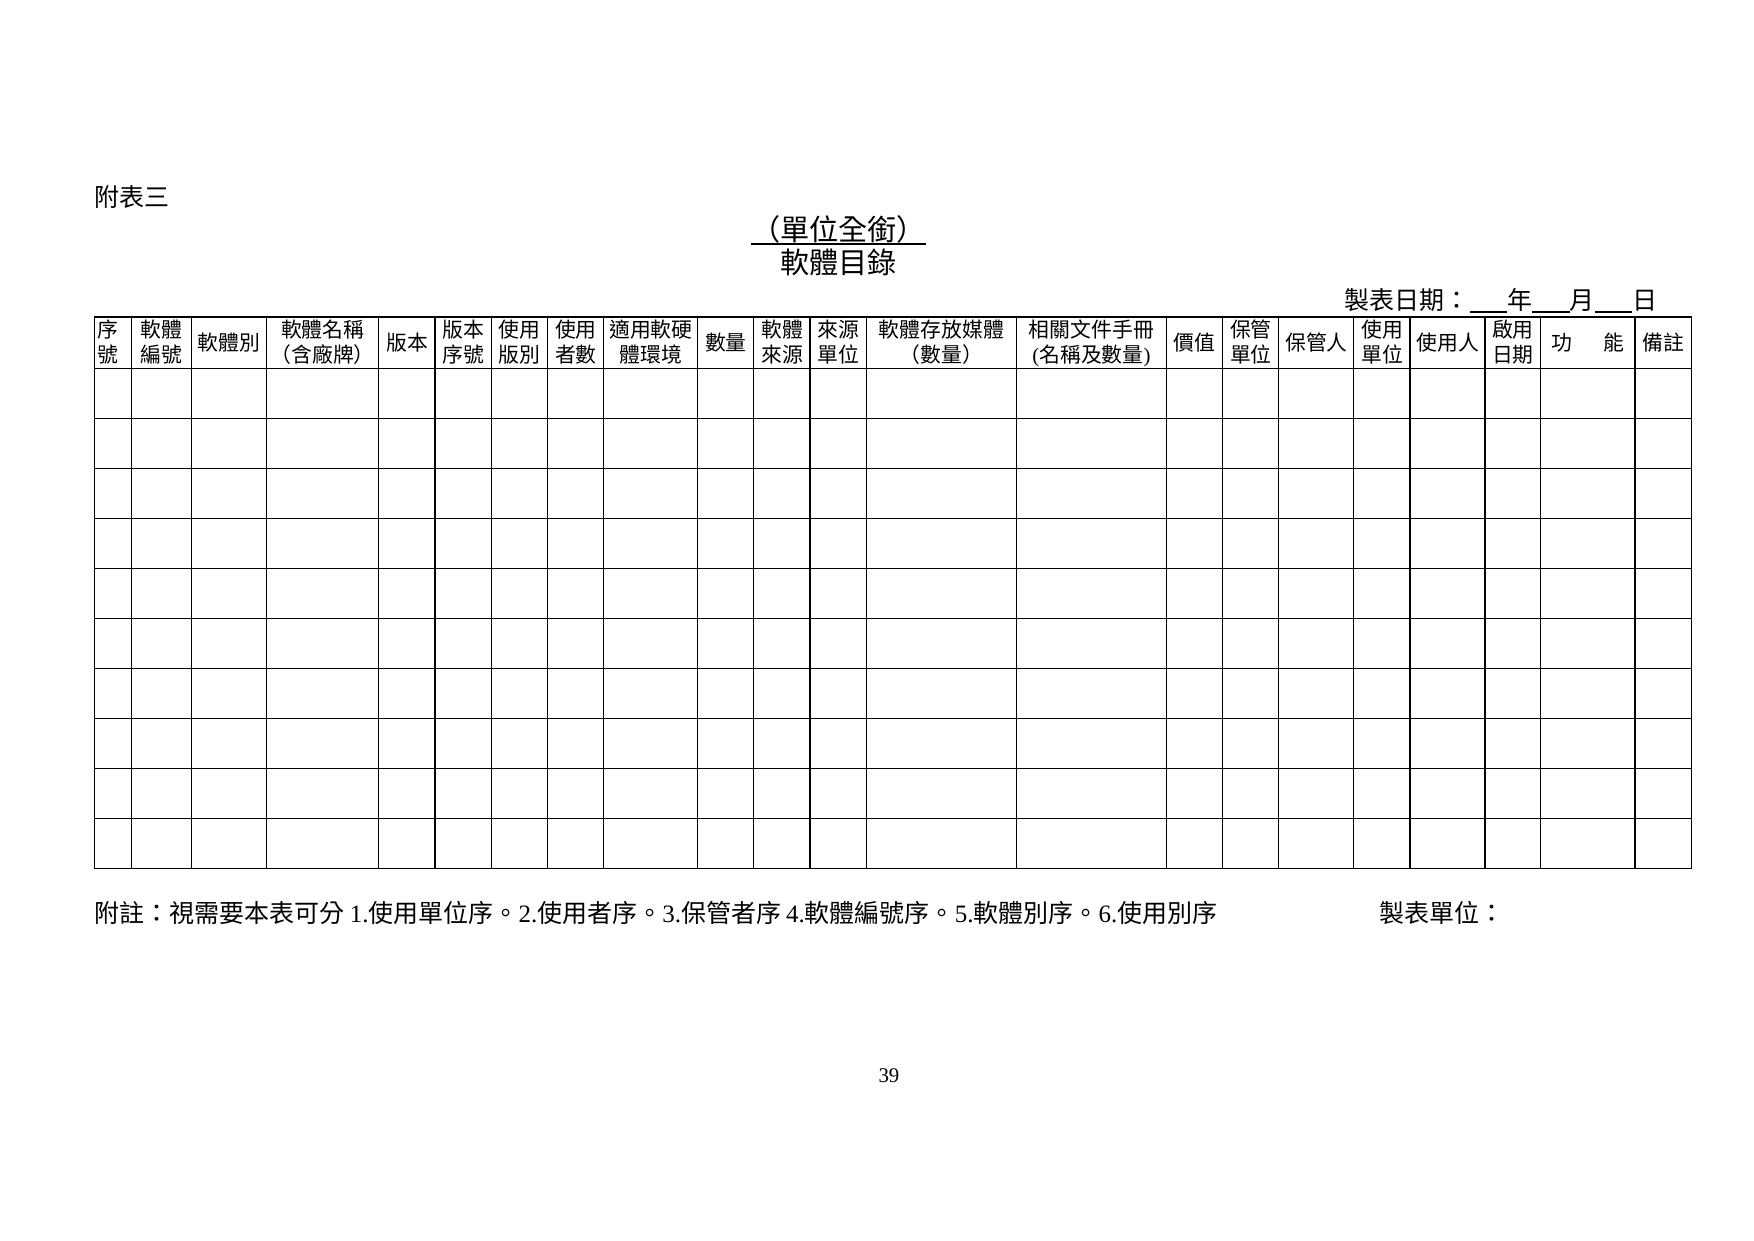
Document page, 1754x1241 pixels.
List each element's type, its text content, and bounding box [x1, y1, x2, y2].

table_cell [548, 369, 603, 417]
table_cell [132, 669, 191, 717]
table_cell [1279, 819, 1353, 867]
table_cell [1486, 419, 1540, 467]
table_cell [1223, 819, 1278, 867]
table_cell [1017, 819, 1166, 867]
table_cell [492, 419, 547, 467]
table_cell [436, 819, 491, 867]
table_cell [867, 719, 1016, 767]
table_cell [1636, 669, 1691, 717]
table_cell [1636, 369, 1691, 417]
table_cell [698, 519, 753, 567]
table_cell [192, 819, 266, 867]
table_cell [1017, 369, 1166, 417]
table_cell [1279, 669, 1353, 717]
table_cell [492, 669, 547, 717]
table_cell [267, 519, 378, 567]
table_cell [1017, 469, 1166, 517]
table_cell [1636, 619, 1691, 667]
table_cell [1223, 369, 1278, 417]
table_cell [436, 719, 491, 767]
table_cell [604, 769, 697, 817]
table_cell [1223, 669, 1278, 717]
table_cell [132, 519, 191, 567]
table_cell [1636, 469, 1691, 517]
table_cell [1167, 819, 1222, 867]
table_cell [1541, 669, 1634, 717]
table_cell [379, 669, 434, 717]
table_cell [698, 469, 753, 517]
table_cell [436, 419, 491, 467]
table_header 軟體 來源 [754, 318, 809, 367]
table_cell [1279, 519, 1353, 567]
table_cell [548, 819, 603, 867]
table_cell [1636, 569, 1691, 617]
table_cell [548, 419, 603, 467]
text 附註：視需要本表可分1.使用單位序。2.使用者序。3.保管者序4.軟體編號序。5.軟體別序。6.使用別序 製表單位： [94, 902, 1683, 927]
table_cell [811, 369, 866, 417]
table_cell [811, 819, 866, 867]
table_cell [1541, 519, 1634, 567]
table_header 功 能 [1541, 318, 1634, 367]
table_cell [492, 469, 547, 517]
table_cell [95, 769, 131, 817]
table_header 適用軟硬體環境 [604, 318, 697, 367]
table_cell [436, 569, 491, 617]
table_cell [867, 669, 1016, 717]
table_cell [379, 419, 434, 467]
table_cell [698, 369, 753, 417]
table_cell [1279, 369, 1353, 417]
table_cell [867, 819, 1016, 867]
table_cell [1167, 569, 1222, 617]
table_cell [867, 369, 1016, 417]
table_cell [1411, 519, 1484, 567]
table_cell [1354, 569, 1409, 617]
table_cell [95, 669, 131, 717]
table_cell [192, 769, 266, 817]
table_cell [811, 669, 866, 717]
table_cell [1017, 719, 1166, 767]
table_header 使用 版別 [492, 318, 547, 367]
table_cell [1636, 519, 1691, 567]
table_cell [95, 419, 131, 467]
table_cell [1636, 719, 1691, 767]
table_cell [1223, 519, 1278, 567]
table_cell [192, 719, 266, 767]
table_cell [1486, 519, 1540, 567]
table_cell [1354, 419, 1409, 467]
table_cell [379, 819, 434, 867]
table_cell [1636, 769, 1691, 817]
table_cell [604, 419, 697, 467]
table_cell [1411, 419, 1484, 467]
table_cell [95, 569, 131, 617]
table_cell [811, 569, 866, 617]
table_header 啟用日期 [1486, 318, 1540, 367]
table_header 保管人 [1279, 318, 1353, 367]
table_cell [1354, 519, 1409, 567]
table_cell [604, 669, 697, 717]
table_cell [132, 469, 191, 517]
table_cell [1017, 569, 1166, 617]
table_cell [436, 469, 491, 517]
table_cell [492, 369, 547, 417]
table_header 軟體名稱 （含廠牌） [267, 318, 378, 367]
table_cell [1167, 669, 1222, 717]
table_cell [132, 769, 191, 817]
table_cell [436, 619, 491, 667]
table_cell [267, 469, 378, 517]
table_cell [1411, 369, 1484, 417]
table_cell [492, 519, 547, 567]
table_cell [754, 669, 809, 717]
table_cell [1541, 619, 1634, 667]
table_cell [1354, 369, 1409, 417]
table_cell [1223, 569, 1278, 617]
table_cell [604, 369, 697, 417]
table_cell [1411, 469, 1484, 517]
table_cell [95, 619, 131, 667]
table_cell [267, 819, 378, 867]
table_cell [1486, 619, 1540, 667]
table_cell [379, 369, 434, 417]
table_cell [1223, 469, 1278, 517]
table_cell [267, 369, 378, 417]
table_cell [867, 769, 1016, 817]
table_header 序號 [95, 318, 131, 367]
table_cell [548, 619, 603, 667]
table_cell [698, 669, 753, 717]
table_header 版本 序號 [436, 318, 491, 367]
table_cell [548, 519, 603, 567]
table_cell [1223, 619, 1278, 667]
table_cell [604, 519, 697, 567]
table_cell [1541, 419, 1634, 467]
table_cell [267, 619, 378, 667]
table_cell [379, 619, 434, 667]
table_cell [192, 369, 266, 417]
table_cell [379, 719, 434, 767]
table_cell [1541, 719, 1634, 767]
table_cell [698, 719, 753, 767]
table_cell [492, 719, 547, 767]
table_cell [548, 769, 603, 817]
table_cell [1636, 419, 1691, 467]
table_cell [492, 569, 547, 617]
table_cell [1411, 569, 1484, 617]
table_cell [548, 669, 603, 717]
table_cell [754, 719, 809, 767]
table_cell [604, 569, 697, 617]
table_cell [867, 469, 1016, 517]
table_cell [492, 619, 547, 667]
table_cell [132, 369, 191, 417]
table_cell [1486, 569, 1540, 617]
table_cell [698, 569, 753, 617]
table_header 軟體存放媒體 （數量） [867, 318, 1016, 367]
table_cell [1411, 769, 1484, 817]
table_cell [754, 419, 809, 467]
table_cell [436, 669, 491, 717]
table_cell [867, 419, 1016, 467]
table_cell [436, 769, 491, 817]
table_cell [1354, 469, 1409, 517]
table_cell [1279, 719, 1353, 767]
text 附表三 [94, 177, 1683, 213]
table_cell [1411, 819, 1484, 867]
table_header 使用人 [1411, 318, 1484, 367]
table_cell [754, 469, 809, 517]
table_cell [267, 719, 378, 767]
table_header 軟體別 [192, 318, 266, 367]
table_cell [1541, 469, 1634, 517]
table_cell [754, 519, 809, 567]
table_cell [1411, 669, 1484, 717]
table_cell [132, 619, 191, 667]
table_cell [1411, 619, 1484, 667]
table_cell [548, 569, 603, 617]
table_cell [379, 469, 434, 517]
table_cell [1279, 769, 1353, 817]
table_cell [1354, 819, 1409, 867]
table_cell [95, 719, 131, 767]
table_cell [95, 519, 131, 567]
table_cell [379, 769, 434, 817]
table_cell [1354, 769, 1409, 817]
table_cell [1486, 669, 1540, 717]
table_cell [1279, 569, 1353, 617]
table_cell [1541, 369, 1634, 417]
table_cell [1167, 369, 1222, 417]
table_cell [811, 719, 866, 767]
table_cell [132, 719, 191, 767]
table_cell [436, 519, 491, 567]
table_cell [698, 619, 753, 667]
table_cell [1017, 669, 1166, 717]
table_header 相關文件手冊 (名稱及數量) [1017, 318, 1166, 367]
table_cell [811, 419, 866, 467]
table_cell [811, 519, 866, 567]
text （單位全銜） [94, 213, 1683, 247]
table_cell [192, 569, 266, 617]
table_header 來源 單位 [811, 318, 866, 367]
table_cell [754, 569, 809, 617]
table_cell [1541, 769, 1634, 817]
table_cell [1279, 469, 1353, 517]
table_cell [1167, 619, 1222, 667]
table_cell [754, 819, 809, 867]
table_cell [1017, 419, 1166, 467]
table_cell [132, 569, 191, 617]
table_cell [1541, 819, 1634, 867]
table_cell [379, 519, 434, 567]
table_cell [1017, 769, 1166, 817]
table_cell [192, 669, 266, 717]
table_cell [1486, 369, 1540, 417]
table_cell [1017, 619, 1166, 667]
table_cell [1486, 469, 1540, 517]
table_cell [436, 369, 491, 417]
table_header 備註 [1636, 318, 1691, 367]
table_cell [867, 569, 1016, 617]
table_cell [604, 819, 697, 867]
table_cell [1167, 469, 1222, 517]
table_cell [267, 669, 378, 717]
table_cell [1167, 769, 1222, 817]
table_cell [1223, 419, 1278, 467]
text 製表日期： 年 月 日 [94, 280, 1683, 316]
table_cell [604, 469, 697, 517]
table_cell [698, 819, 753, 867]
table_cell [548, 719, 603, 767]
table_cell [1486, 719, 1540, 767]
table_cell [604, 719, 697, 767]
table_cell [95, 469, 131, 517]
table_header 數量 [698, 318, 753, 367]
table_cell [192, 419, 266, 467]
table_cell [132, 819, 191, 867]
table_cell [754, 769, 809, 817]
table_cell [1223, 769, 1278, 817]
table_cell [1486, 819, 1540, 867]
table_cell [1354, 619, 1409, 667]
table_header 價值 [1167, 318, 1222, 367]
table_header 使用單位 [1354, 318, 1409, 367]
table_cell [698, 769, 753, 817]
table_cell [192, 469, 266, 517]
table_cell [811, 469, 866, 517]
table_cell [754, 369, 809, 417]
table_cell [267, 419, 378, 467]
table_cell [1017, 519, 1166, 567]
table_cell [492, 819, 547, 867]
table_cell [1541, 569, 1634, 617]
table_cell [754, 619, 809, 667]
table_cell [867, 519, 1016, 567]
table_cell [1411, 719, 1484, 767]
table_cell [192, 619, 266, 667]
table_cell [811, 769, 866, 817]
table_header 保管單位 [1223, 318, 1278, 367]
table_cell [1223, 719, 1278, 767]
table_cell [548, 469, 603, 517]
table_header 使用者數 [548, 318, 603, 367]
table_cell [379, 569, 434, 617]
table_cell [1167, 519, 1222, 567]
table_header 版本 [379, 318, 434, 367]
table_cell [1354, 669, 1409, 717]
table_cell [95, 819, 131, 867]
table_cell [1486, 769, 1540, 817]
table_cell [267, 769, 378, 817]
table_cell [867, 619, 1016, 667]
table_cell [95, 369, 131, 417]
table_cell [1636, 819, 1691, 867]
table_cell [192, 519, 266, 567]
table_cell [1167, 419, 1222, 467]
table_cell [1167, 719, 1222, 767]
table_cell [132, 419, 191, 467]
table_cell [1354, 719, 1409, 767]
table_header 軟體 編號 [132, 318, 191, 367]
table_cell [698, 419, 753, 467]
table_cell [1279, 619, 1353, 667]
table_cell [267, 569, 378, 617]
table_cell [811, 619, 866, 667]
table_cell [492, 769, 547, 817]
table_cell [604, 619, 697, 667]
text 軟體目錄 [94, 247, 1683, 280]
table_cell [1279, 419, 1353, 467]
